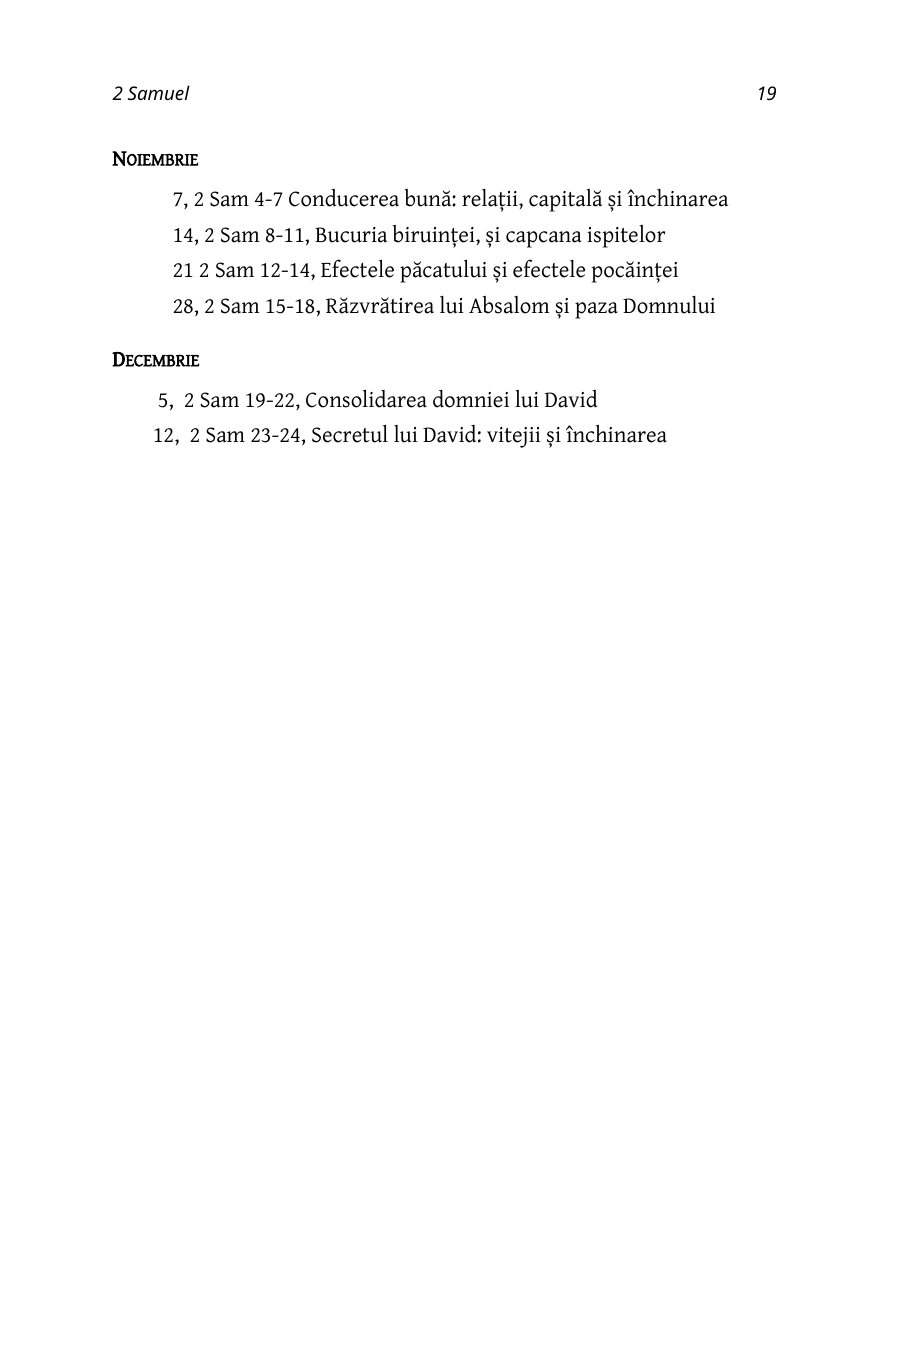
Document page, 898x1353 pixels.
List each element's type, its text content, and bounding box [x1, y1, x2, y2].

text 7, 2 Sam 4-7 Conducerea bună: relații, capitală și închinarea [112, 186, 779, 213]
subtitle Decembrie [112, 347, 779, 372]
text 21 2 Sam 12-14, Efectele păcatului și efectele pocăinței [112, 257, 779, 284]
text 12, 2 Sam 23-24, Secretul lui David: vitejii și închinarea [112, 423, 779, 449]
text 28, 2 Sam 15-18, Răzvrătirea lui Absalom și paza Domnului [112, 293, 779, 320]
text 5, 2 Sam 19-22, Consolidarea domniei lui David [112, 387, 779, 414]
subtitle Noiembrie [112, 146, 779, 171]
text 14, 2 Sam 8-11, Bucuria biruinței, și capcana ispitelor [112, 222, 779, 248]
